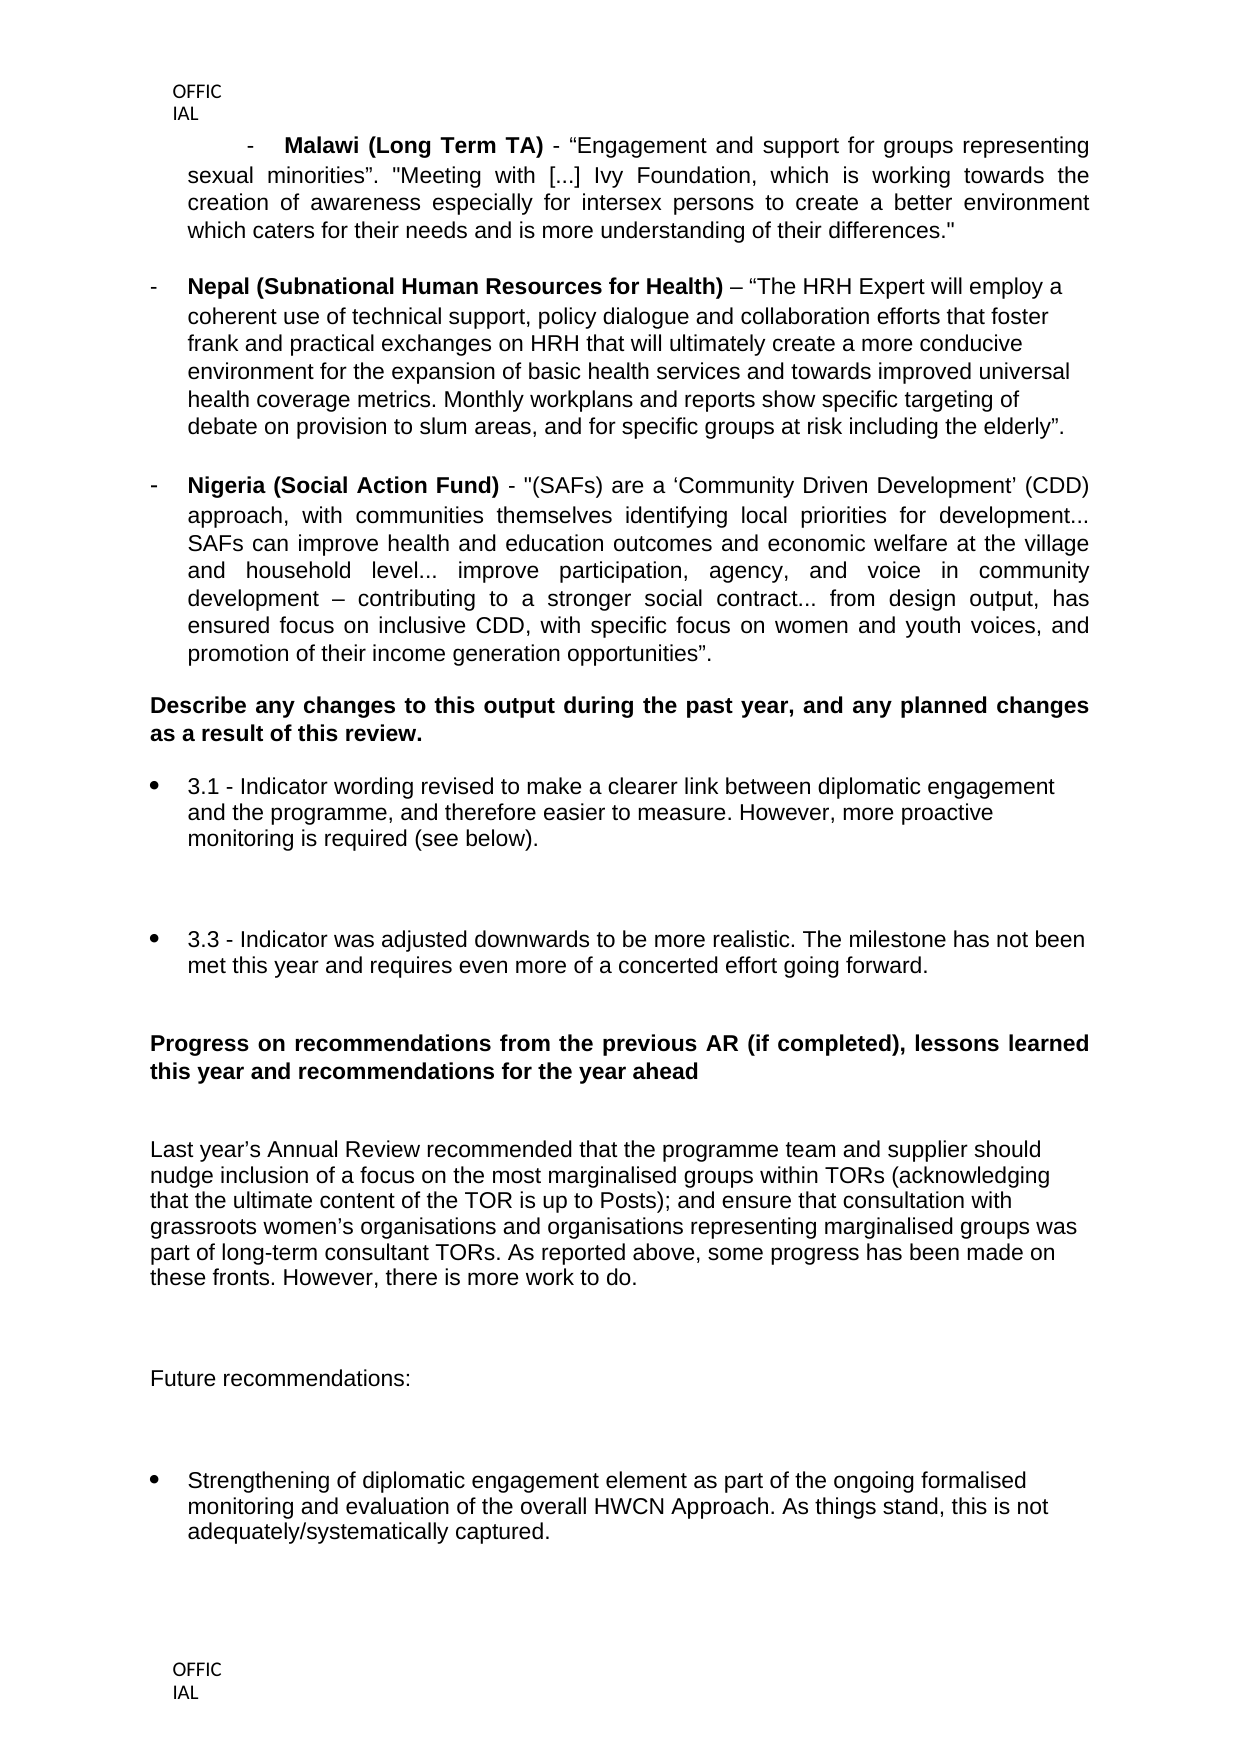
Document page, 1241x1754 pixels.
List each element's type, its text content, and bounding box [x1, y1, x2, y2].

text Last year’s Annual Review recommended that the programme team and supplier should nudge inclusion of a focus on the most marginalised groups within TORs (acknowledging that the ultimate content of the TOR is up to Posts); and ensure that consultation with grassroots women’s organisations and organisations representing marginalised groups was part of long-term consultant TORs. As reported above, some progress has been made on these fronts. However, there is more work to do. [150, 1137, 1090, 1290]
list Strengthening of diplomatic engagement element as part of the ongoing formalised monitoring and evaluation of the overall HWCN Approach. As things stand, this is not adequately/systematically captured. [150, 1467, 1090, 1545]
list Malawi (Long Term TA) - “Engagement and support for groups representing sexual minorities”. "Meeting with [...] Ivy Foundation, which is working towards the creation of awareness especially for intersex persons to create a better environment which caters for their needs and is more understanding of their differences." [150, 129, 1090, 243]
text Future recommendations: [150, 1366, 1090, 1392]
list 3.3 - Indicator was adjusted downwards to be more realistic. The milestone has not been met this year and requires even more of a concerted effort going forward. [150, 926, 1090, 978]
text Describe any changes to this output during the past year, and any planned changes as a result of this review. [150, 693, 1090, 746]
list 3.1 - Indicator wording revised to make a clearer link between diplomatic engagement and the programme, and therefore easier to measure. However, more proactive monitoring is required (see below). [150, 773, 1090, 851]
list Nigeria (Social Action Fund) - "(SAFs) are a ‘Community Driven Development’ (CDD) approach, with communities themselves identifying local priorities for development... SAFs can improve health and education outcomes and economic welfare at the village and household level... improve participation, agency, and voice in community development – contributing to a stronger social contract... from design output, has ensured focus on inclusive CDD, with specific focus on women and youth voices, and promotion of their income generation opportunities”. [150, 467, 1090, 666]
text Progress on recommendations from the previous AR (if completed), lessons learned this year and recommendations for the year ahead [150, 1031, 1090, 1084]
list Nepal (Subnational Human Resources for Health) – “The HRH Expert will employ a coherent use of technical support, policy dialogue and collaboration efforts that foster frank and practical exchanges on HRH that will ultimately create a more conducive environment for the expansion of basic health services and towards improved universal health coverage metrics. Monthly workplans and reports show specific targeting of debate on provision to slum areas, and for specific groups at risk including the elderly”. [150, 270, 1090, 439]
